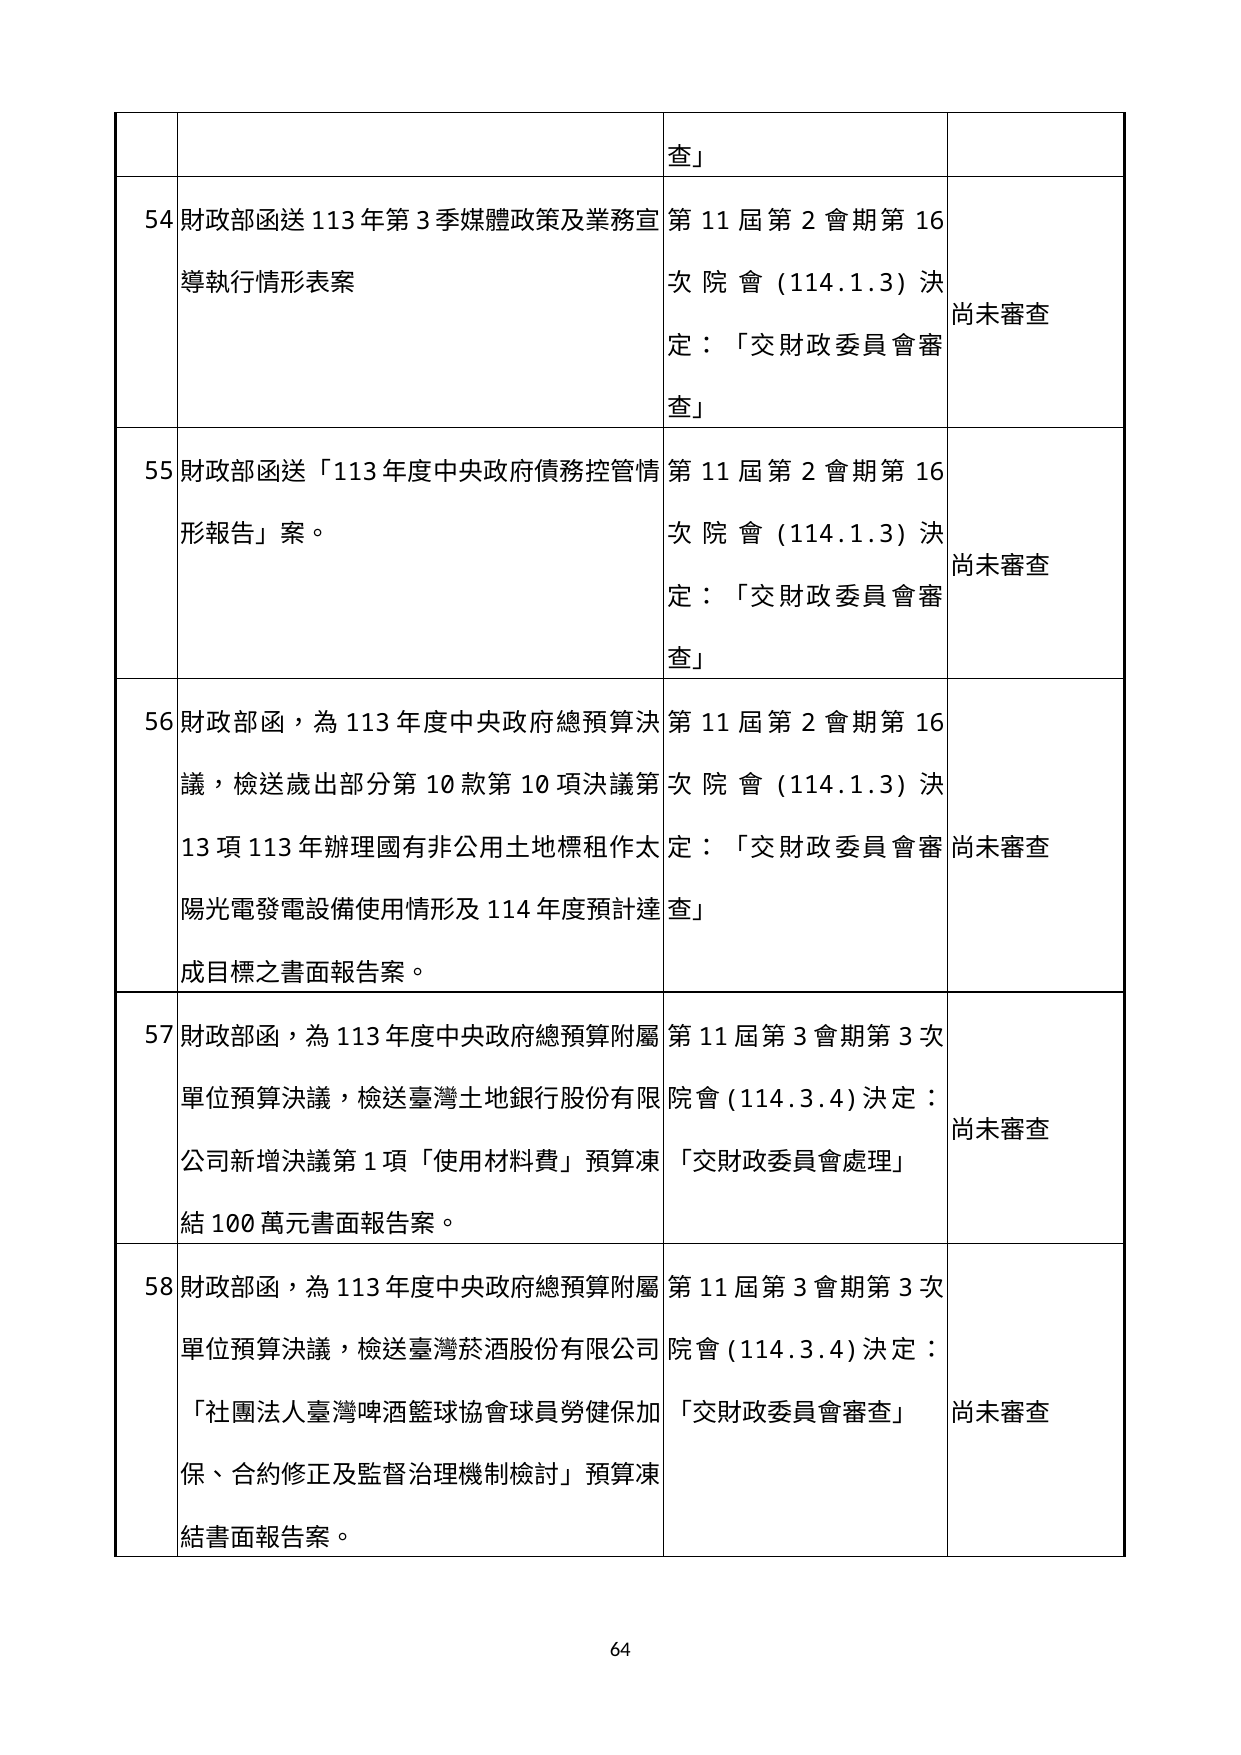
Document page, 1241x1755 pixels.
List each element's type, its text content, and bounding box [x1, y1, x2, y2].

table_cell 財政部函送113年第3季媒體政策及業務宣導執行情形表案 [178, 177, 663, 427]
table_cell [117, 993, 177, 1242]
table_cell 尚未審查 [948, 679, 1123, 991]
table_cell [117, 177, 177, 427]
table_cell [178, 113, 663, 176]
table_cell [117, 1244, 177, 1556]
table_cell [117, 113, 177, 176]
table_cell 第11屆第2會期第16次院會(114.1.3)決定：「交財政委員會審查」 [664, 428, 947, 678]
table_cell 第11屆第3會期第3次院會(114.3.4)決定：「交財政委員會審查」 [664, 1244, 947, 1556]
table_cell 第11屆第3會期第3次院會(114.3.4)決定：「交財政委員會處理」 [664, 993, 947, 1242]
table_cell 財政部函，為113年度中央政府總預算決議，檢送歲出部分第10款第10項決議第13項113年辦理國有非公用土地標租作太陽光電發電設備使用情形及114年度預計達成目標之書面報告案。 [178, 679, 663, 991]
table_cell [948, 113, 1123, 176]
table_cell 尚未審查 [948, 177, 1123, 427]
table_cell 財政部函，為113年度中央政府總預算附屬單位預算決議，檢送臺灣土地銀行股份有限公司新增決議第1項「使用材料費」預算凍結100萬元書面報告案。 [178, 993, 663, 1242]
table_cell 尚未審查 [948, 428, 1123, 678]
table_cell 第11屆第2會期第16次院會(114.1.3)決定：「交財政委員會審查」 [664, 679, 947, 991]
table_cell [117, 679, 177, 991]
table_cell 第11屆第2會期第16次院會(114.1.3)決定：「交財政委員會審查」 [664, 177, 947, 427]
table_cell 尚未審查 [948, 1244, 1123, 1556]
table_cell 財政部函送「113年度中央政府債務控管情形報告」案。 [178, 428, 663, 678]
table_cell 查」 [664, 113, 947, 176]
table_cell [117, 428, 177, 678]
table_cell 尚未審查 [948, 993, 1123, 1242]
table_cell 財政部函，為113年度中央政府總預算附屬單位預算決議，檢送臺灣菸酒股份有限公司「社團法人臺灣啤酒籃球協會球員勞健保加保、合約修正及監督治理機制檢討」預算凍結書面報告案。 [178, 1244, 663, 1556]
